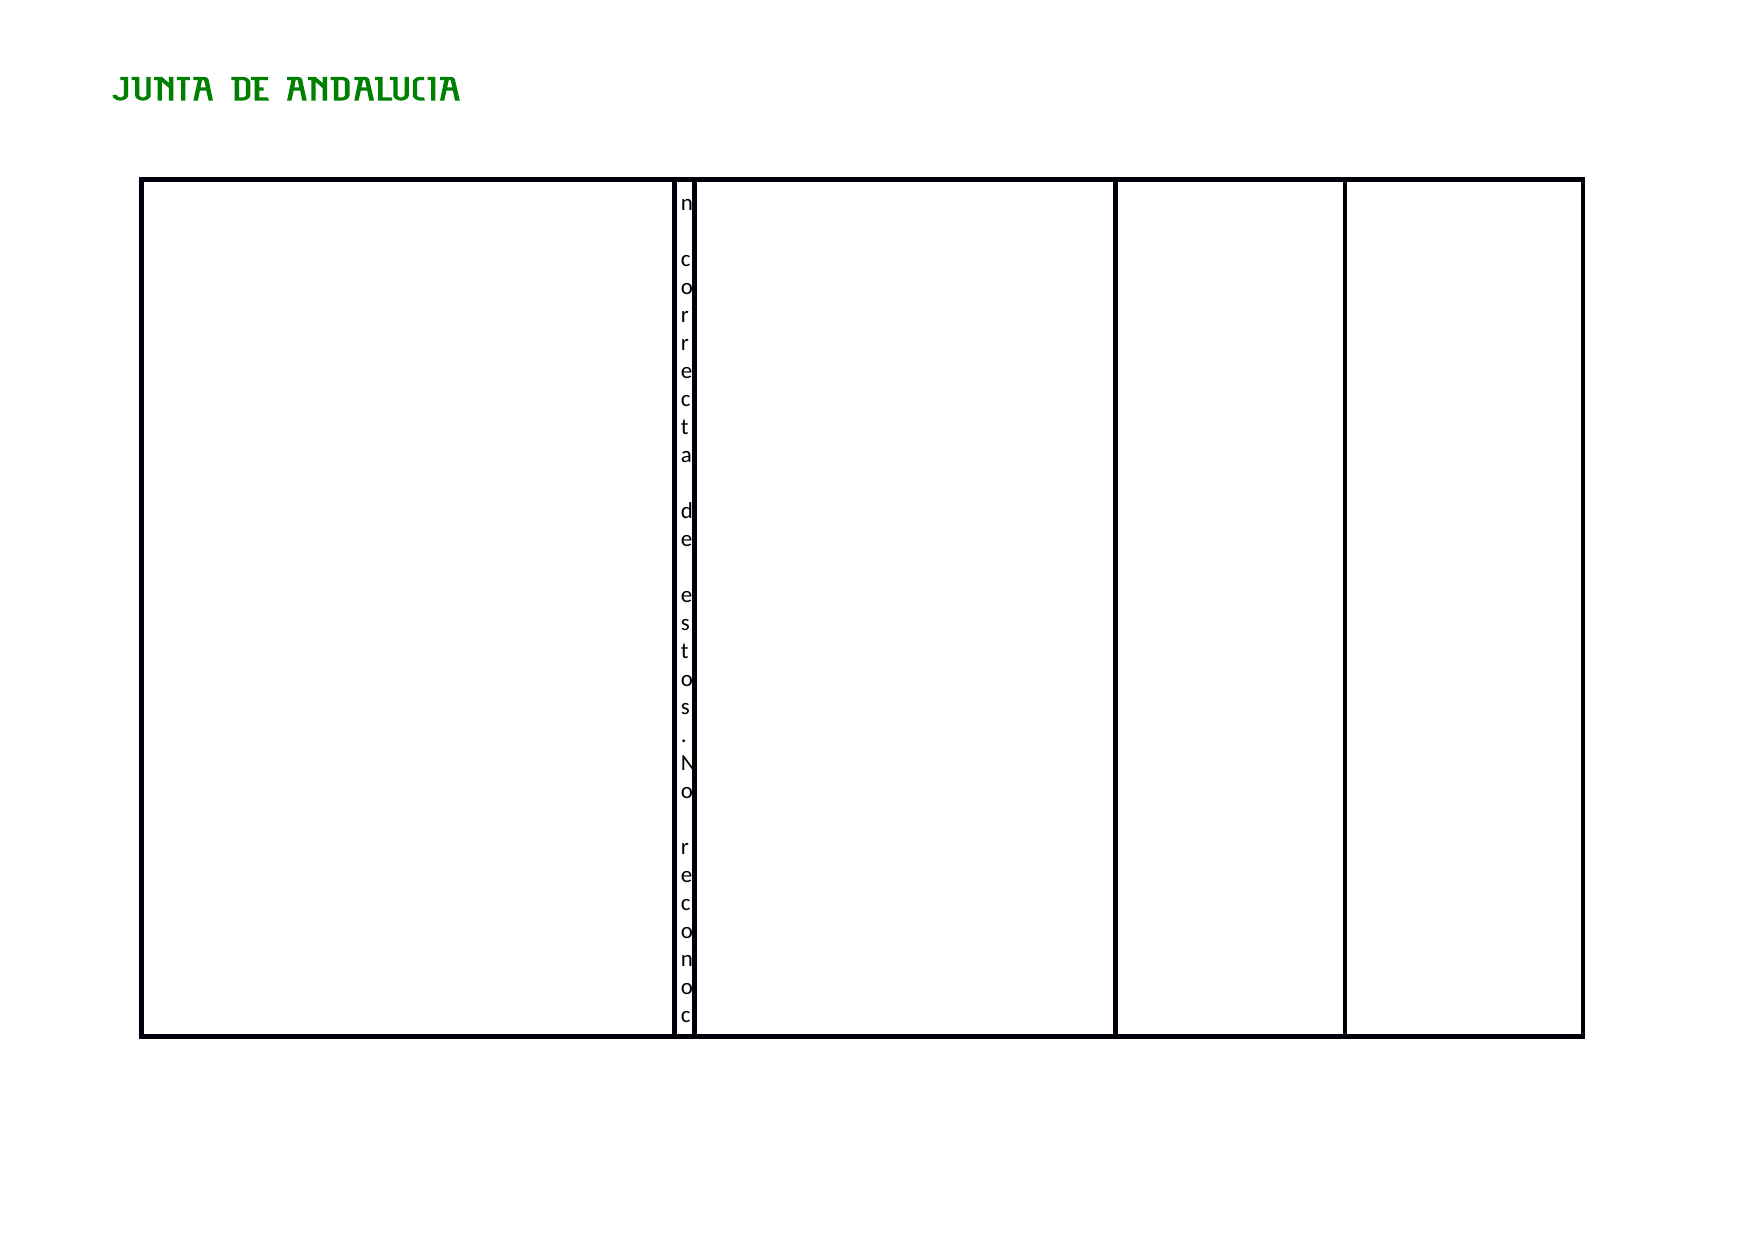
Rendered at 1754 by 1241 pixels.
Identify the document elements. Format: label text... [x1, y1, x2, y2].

table_cell [144, 182, 672, 1034]
table_cell No existen argumentos que manifiesten reflexión crítica sobre la interpretación de fragmentos significativos de la literatura del siglo XX hasta nuestros días, o no realiza una interpretación correcta de estos. No reconoce las ideas que manifiestan la relación de la obra con su contexto histórico, artístico y cultural. [677, 182, 692, 1034]
table_cell [1118, 182, 1343, 1034]
table_cell [1347, 182, 1581, 1034]
table_cell [697, 182, 1113, 1034]
